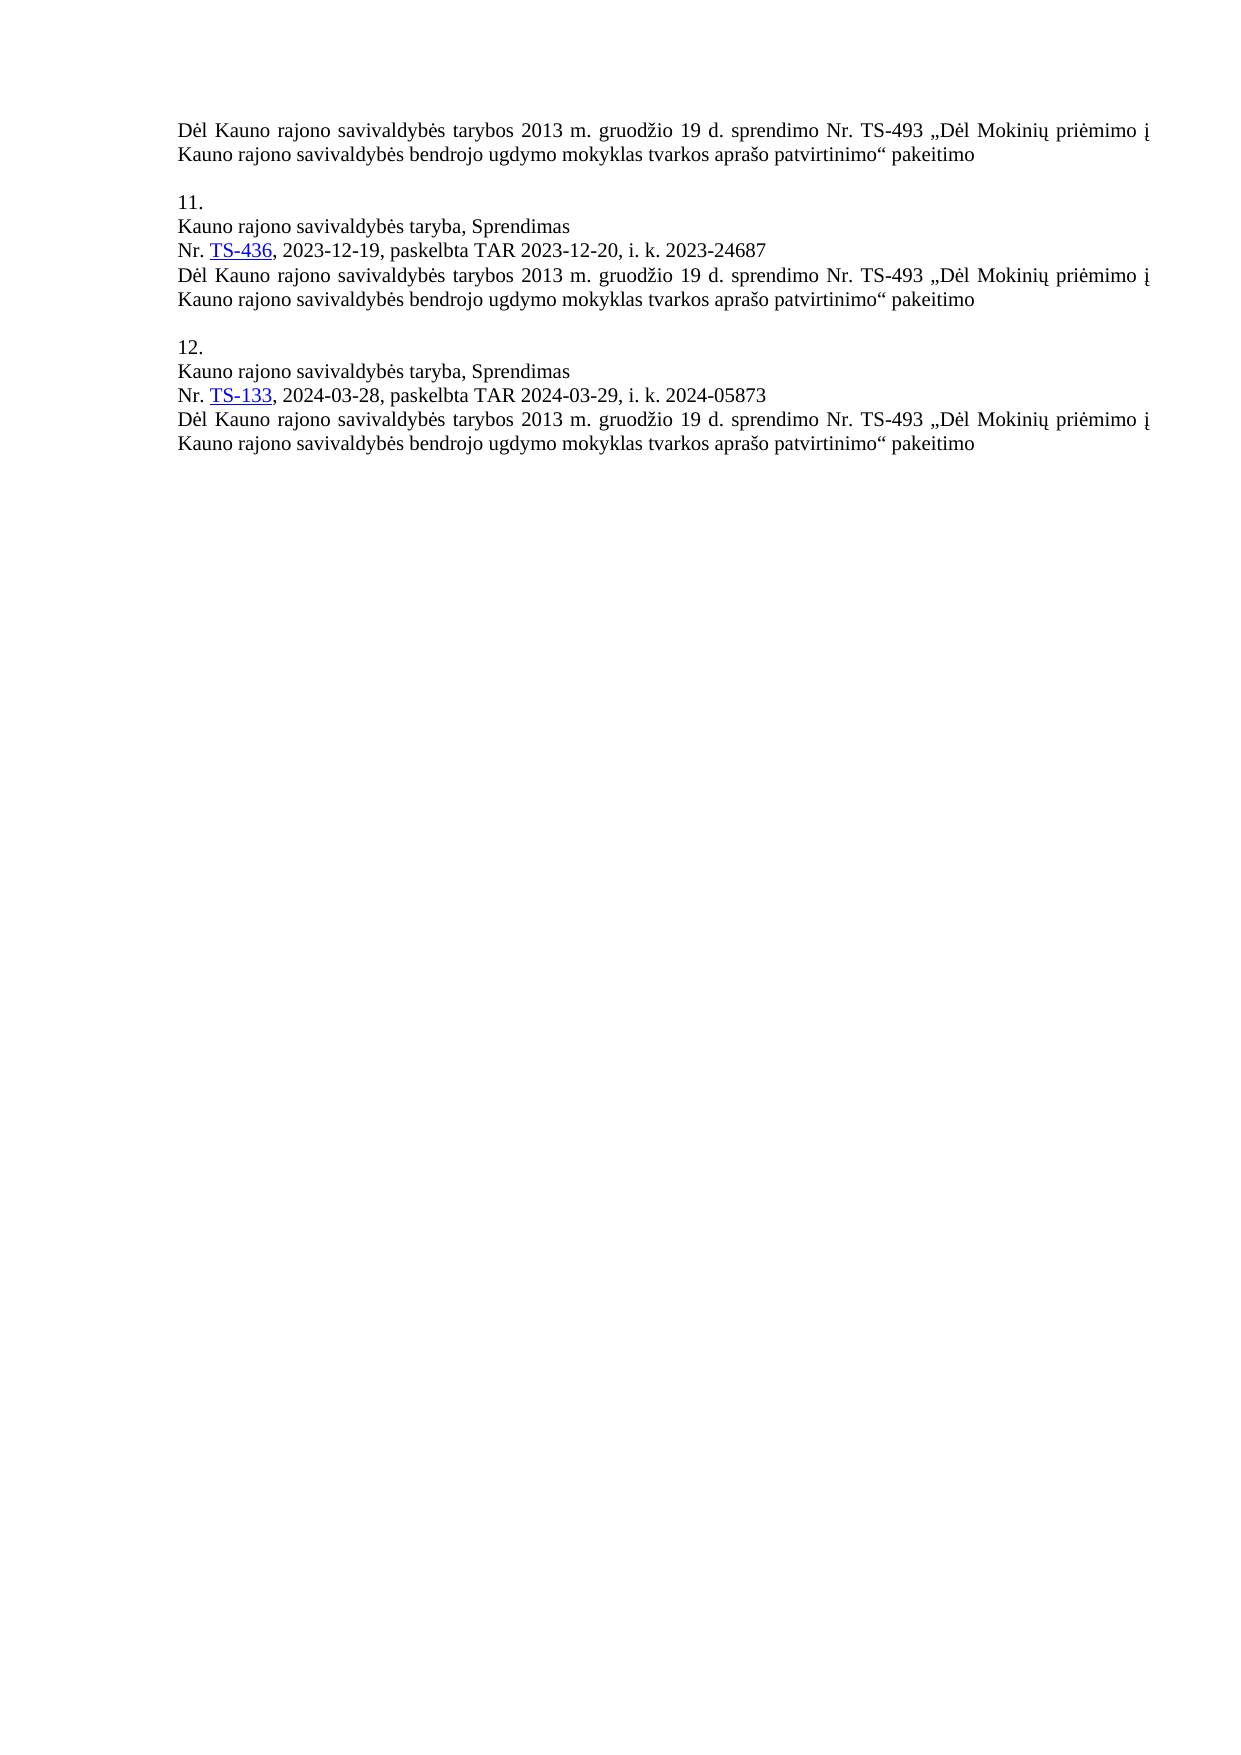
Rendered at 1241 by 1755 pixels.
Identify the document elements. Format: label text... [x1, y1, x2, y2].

text Nr. TS-133, 2024-03-28, paskelbta TAR 2024-03-29, i. k. 2024-05873 [177, 383, 1152, 407]
text Kauno rajono savivaldybės taryba, Sprendimas [177, 359, 1152, 383]
text Kauno rajono savivaldybės taryba, Sprendimas [177, 214, 1152, 238]
text Nr. TS-436, 2023-12-19, paskelbta TAR 2023-12-20, i. k. 2023-24687 [177, 238, 1152, 262]
text 12. [177, 335, 1152, 359]
text Dėl Kauno rajono savivaldybės tarybos 2013 m. gruodžio 19 d. sprendimo Nr. TS-493 „Dėl Mokinių priėmimo į Kauno rajono savivaldybės bendrojo ugdymo mokyklas tvarkos aprašo patvirtinimo“ pakeitimo [177, 262, 1152, 311]
text 11. [177, 190, 1152, 214]
text Dėl Kauno rajono savivaldybės tarybos 2013 m. gruodžio 19 d. sprendimo Nr. TS-493 „Dėl Mokinių priėmimo į Kauno rajono savivaldybės bendrojo ugdymo mokyklas tvarkos aprašo patvirtinimo“ pakeitimo [177, 118, 1152, 166]
text Dėl Kauno rajono savivaldybės tarybos 2013 m. gruodžio 19 d. sprendimo Nr. TS-493 „Dėl Mokinių priėmimo į Kauno rajono savivaldybės bendrojo ugdymo mokyklas tvarkos aprašo patvirtinimo“ pakeitimo [177, 407, 1152, 455]
